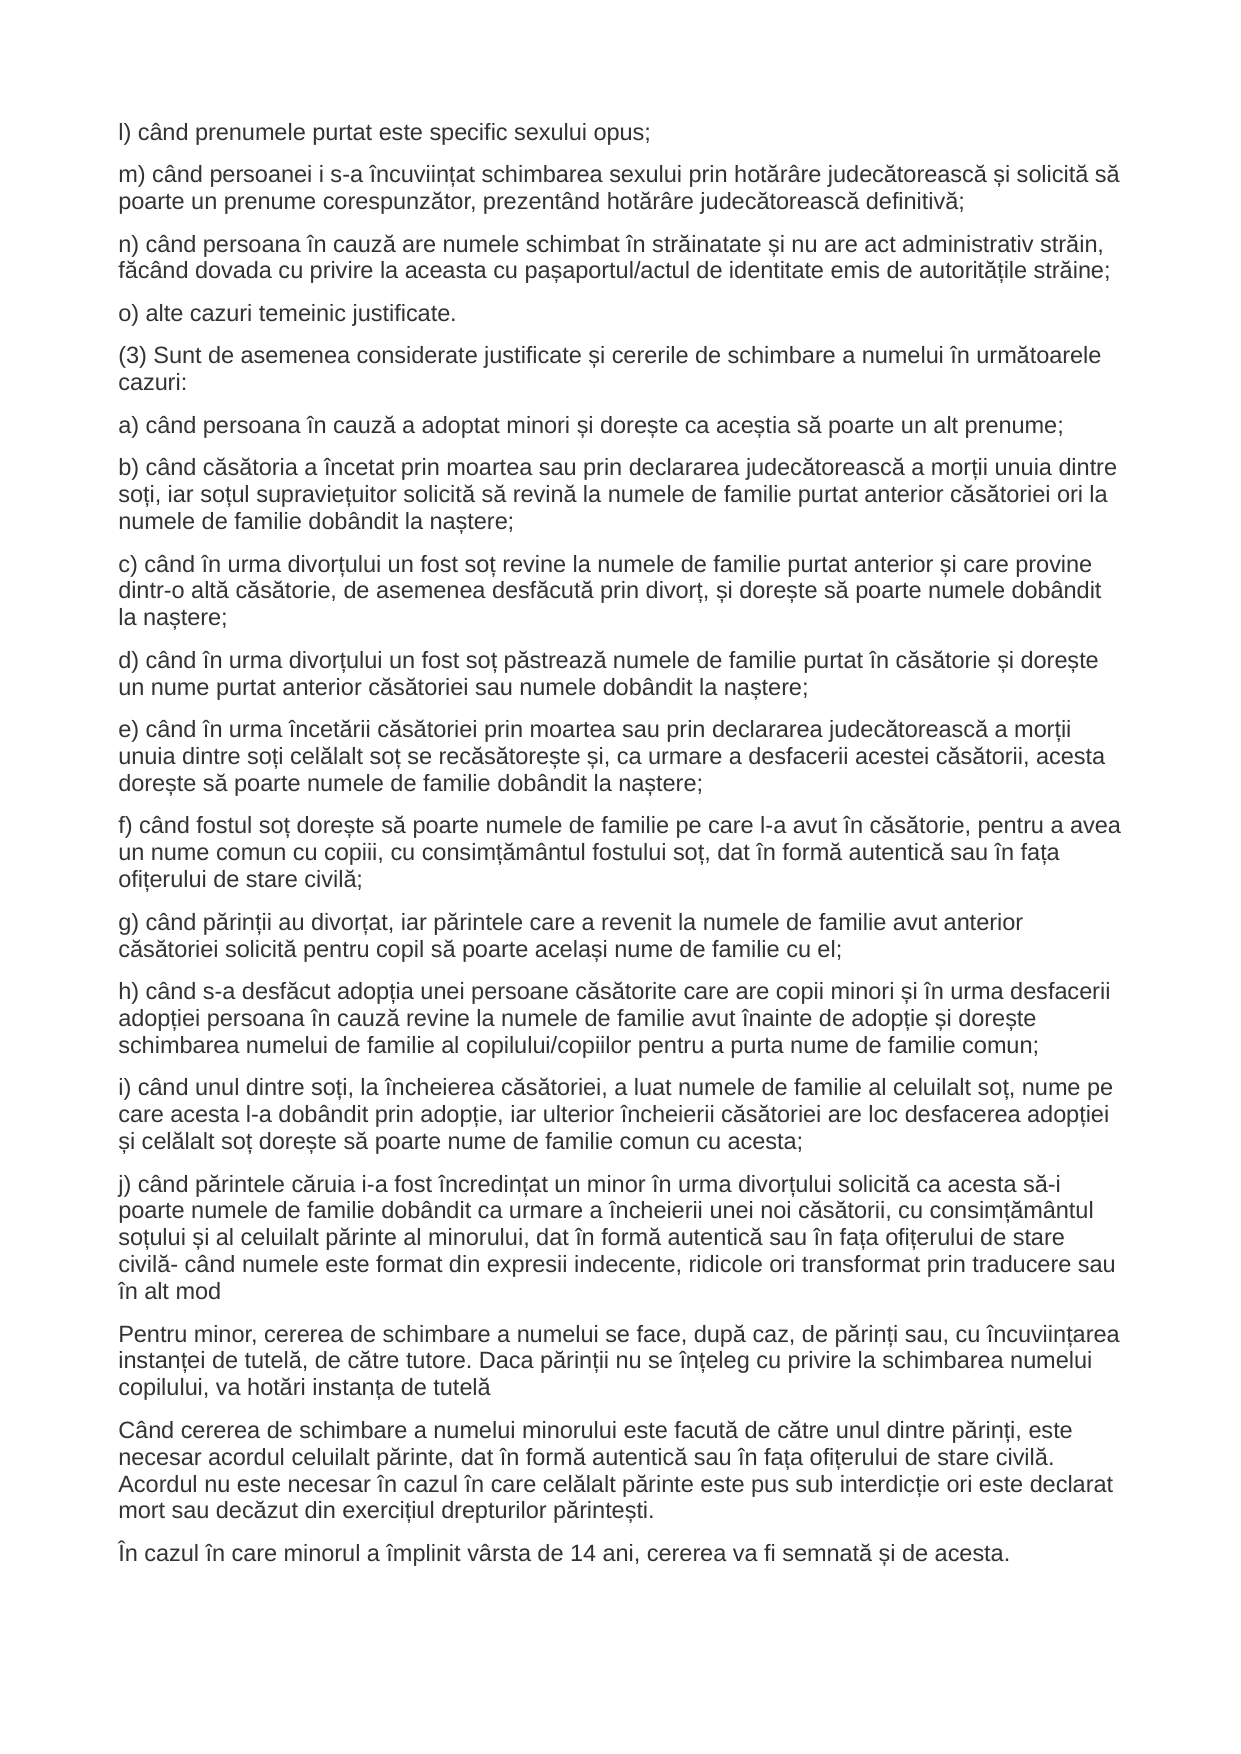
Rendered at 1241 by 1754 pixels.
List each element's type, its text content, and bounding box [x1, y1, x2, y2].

text b) când căsătoria a încetat prin moartea sau prin declararea judecătorească a morții unuia dintre soți, iar soțul supraviețuitor solicită să revină la numele de familie purtat anterior căsătoriei ori la numele de familie dobândit la naștere; [118, 454, 1122, 534]
text n) când persoana în cauză are numele schimbat în străinatate și nu are act administrativ străin, făcând dovada cu privire la aceasta cu pașaportul/actul de identitate emis de autoritățile străine; [118, 230, 1122, 284]
text i) când unul dintre soți, la încheierea căsătoriei, a luat numele de familie al celuilalt soț, nume pe care acesta l-a dobândit prin adopție, iar ulterior încheierii căsătoriei are loc desfacerea adopției și celălalt soț dorește să poarte nume de familie comun cu acesta; [118, 1074, 1122, 1154]
text e) când în urma încetării căsătoriei prin moartea sau prin declararea judecătorească a morții unuia dintre soți celălalt soț se recăsătorește și, ca urmare a desfacerii acestei căsătorii, acesta dorește să poarte numele de familie dobândit la naștere; [118, 716, 1122, 796]
text l) când prenumele purtat este specific sexului opus; [118, 118, 1122, 145]
text f) când fostul soț dorește să poarte numele de familie pe care l-a avut în căsătorie, pentru a avea un nume comun cu copiii, cu consimțământul fostului soț, dat în formă autentică sau în fața ofițerului de stare civilă; [118, 812, 1122, 892]
text Când cererea de schimbare a numelui minorului este facută de către unul dintre părinți, este necesar acordul celuilalt părinte, dat în formă autentică sau în fața ofițerului de stare civilă. Acordul nu este necesar în cazul în care celălalt părinte este pus sub interdicție ori este declarat mort sau decăzut din exercițiul drepturilor părintești. [118, 1416, 1122, 1524]
text g) când părinții au divorțat, iar părintele care a revenit la numele de familie avut anterior căsătoriei solicită pentru copil să poarte același nume de familie cu el; [118, 908, 1122, 962]
text h) când s-a desfăcut adopția unei persoane căsătorite care are copii minori și în urma desfacerii adopției persoana în cauză revine la numele de familie avut înainte de adopție și dorește schimbarea numelui de familie al copilului/copiilor pentru a purta nume de familie comun; [118, 977, 1122, 1058]
text În cazul în care minorul a împlinit vârsta de 14 ani, cererea va fi semnată și de acesta. [118, 1539, 1122, 1566]
text c) când în urma divorțului un fost soț revine la numele de familie purtat anterior și care provine dintr-o altă căsătorie, de asemenea desfăcută prin divorț, și dorește să poarte numele dobândit la naștere; [118, 550, 1122, 631]
text a) când persoana în cauză a adoptat minori și dorește ca aceștia să poarte un alt prenume; [118, 411, 1122, 438]
text (3) Sunt de asemenea considerate justificate și cererile de schimbare a numelui în următoarele cazuri: [118, 342, 1122, 396]
text o) alte cazuri temeinic justificate. [118, 299, 1122, 326]
text d) când în urma divorțului un fost soț păstrează numele de familie purtat în căsătorie și dorește un nume purtat anterior căsătoriei sau numele dobândit la naștere; [118, 646, 1122, 700]
text Pentru minor, cererea de schimbare a numelui se face, după caz, de părinți sau, cu încuviințarea instanței de tutelă, de către tutore. Daca părinții nu se înțeleg cu privire la schimbarea numelui copilului, va hotări instanța de tutelă [118, 1320, 1122, 1401]
text m) când persoanei i s-a încuviințat schimbarea sexului prin hotărâre judecătorească și solicită să poarte un prenume corespunzător, prezentând hotărâre judecătorească definitivă; [118, 161, 1122, 214]
text j) când părintele căruia i-a fost încredințat un minor în urma divorțului solicită ca acesta să-i poarte numele de familie dobândit ca urmare a încheierii unei noi căsătorii, cu consimțământul soțului și al celuilalt părinte al minorului, dat în formă autentică sau în fața ofițerului de stare civilă- când numele este format din expresii indecente, ridicole ori transformat prin traducere sau în alt mod [118, 1170, 1122, 1304]
